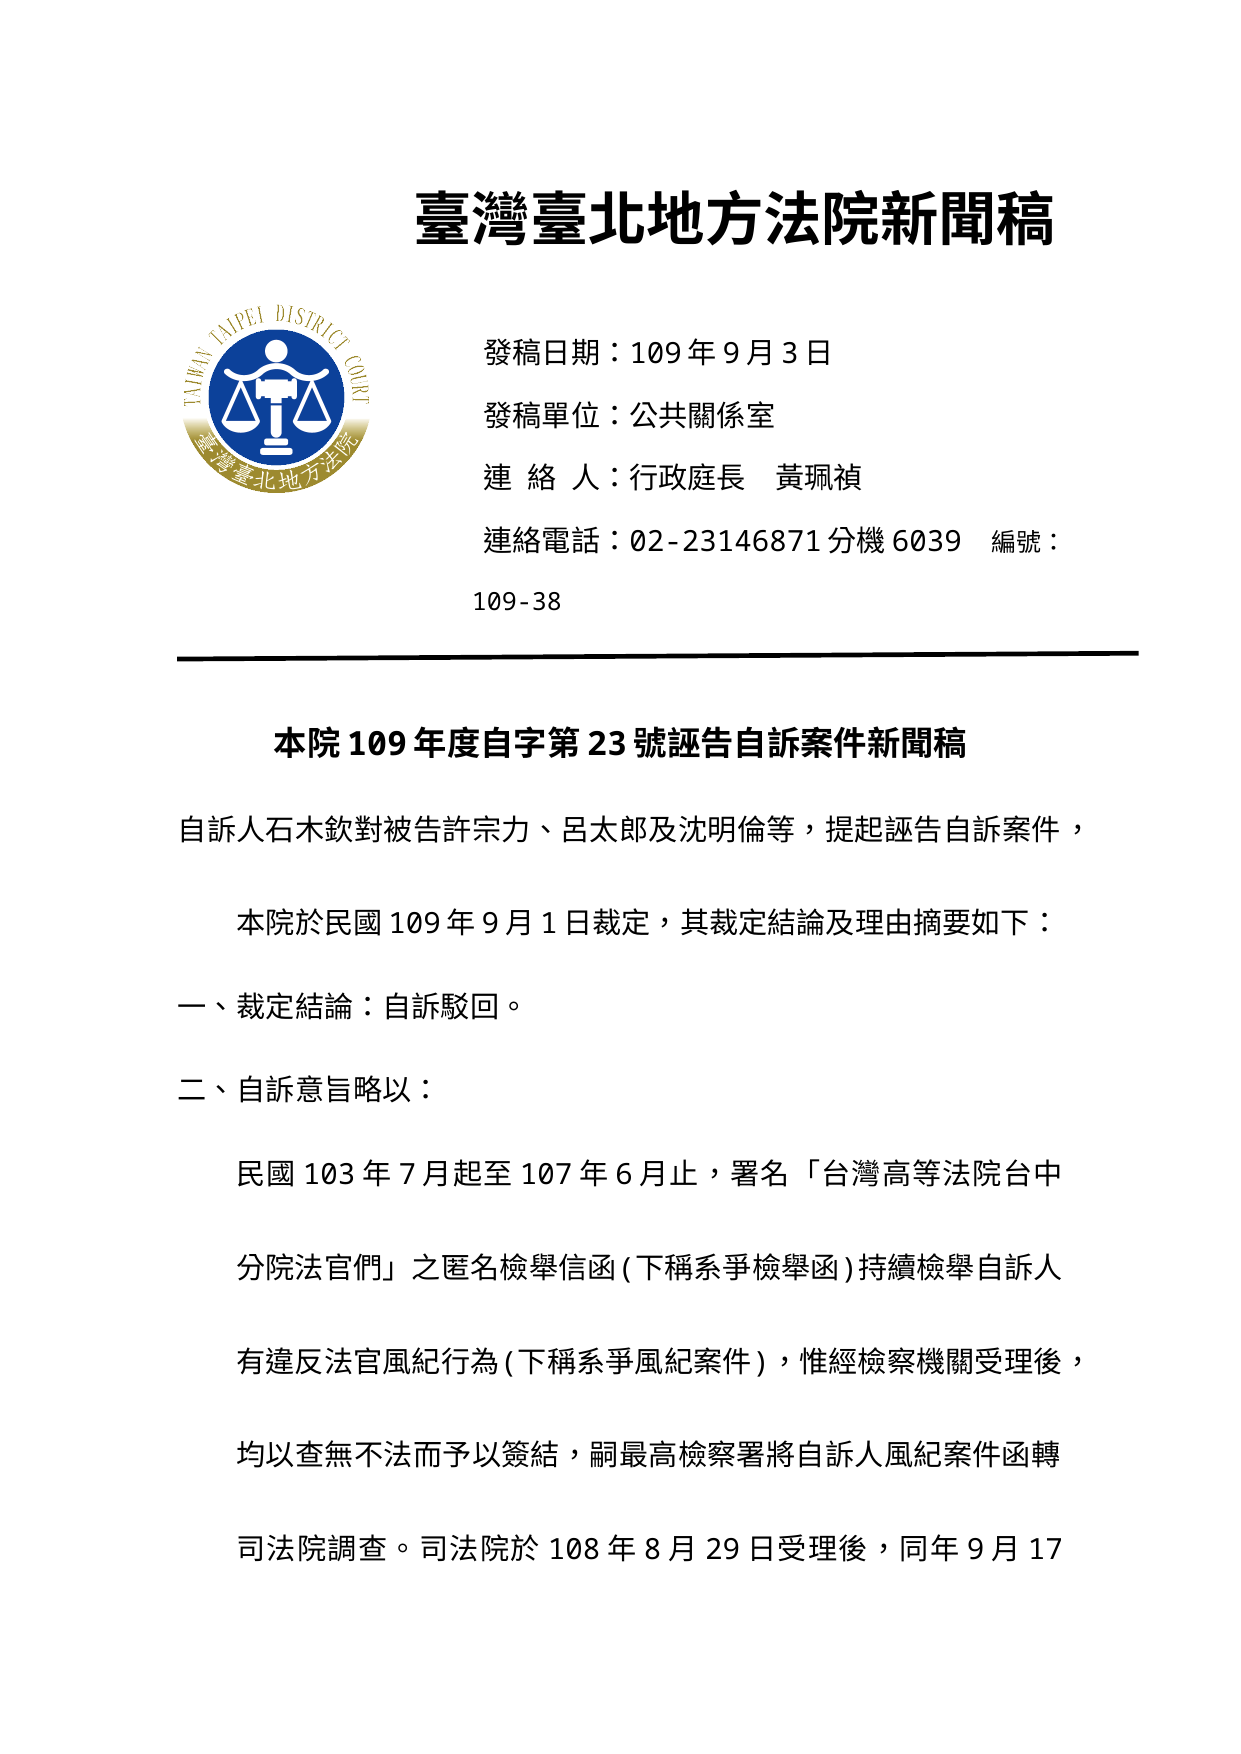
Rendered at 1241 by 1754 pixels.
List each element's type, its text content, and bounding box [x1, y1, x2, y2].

text 民國103年7月起至107年6月止，署名「台灣高等法院台中分院法官們」之匿名檢舉信函(下稱系爭檢舉函)持續檢舉自訴人有違反法官風紀行為(下稱系爭風紀案件)，惟經檢察機關受理後，均以查無不法而予以簽結，嗣最高檢察署將自訴人風紀案件函轉司法院調查。司法院於108年8月29日受理後，同年9月17日上午10時30分召開人事審議委員會(下稱人審會)審議。惟被告許宗力(司法院長)、呂太郎(時任司法院秘書長)及沈明倫(司法院政風處處長)明知自訴人(時任公務員懲戒委員會委員長)並無提供翁姓案外人(下稱翁某)涉訟案件法律意見，亦無不當飲宴、往來等違反法官倫理之行為，竟基於使自訴人受懲戒處分之故意，於人審會尚未做成決議前，先行誣指自訴人有違反法官風紀之行為，並將調查報告洩露於特定媒體，詆毁自訴人名譽之不實報導，沈明倫做成不實之行政調查報告，由呂太郎及許宗力核定（下稱系爭調查報告）後送人審會審議，於人審會中更誣指自訴人有違反法官風紀之行為，人審會果真投票決議將自訴人移送監察院審查，以使自訴人受懲戒處分。核許宗力、呂太郎及沈明倫上開所為，係共同涉犯刑法第169條之誣告罪及同法第213條之公務員登載不實之罪，爰提起自訴。 [236, 1130, 1063, 1568]
text 自訴人石木欽對被告許宗力、呂太郎及沈明倫等，提起誣告自訴案件，本院於民國109年9月1日裁定，其裁定結論及理由摘要如下： [177, 786, 1063, 942]
table_header 臺灣臺北地方法院新聞稿 發稿日期：109年9月3日 發稿單位：公共關係室 連 絡 人：行政庭長 黃珮禎 連絡電話：02-23146871分機6039 編號：109-38 [410, 142, 1120, 622]
table_header [161, 142, 410, 622]
text 二、 自訴意旨略以： [177, 1047, 1063, 1109]
text 本院109年度自字第23號誣告自訴案件新聞稿 [177, 699, 1063, 761]
text 一、 裁定結論：自訴駁回。 [177, 963, 1063, 1025]
